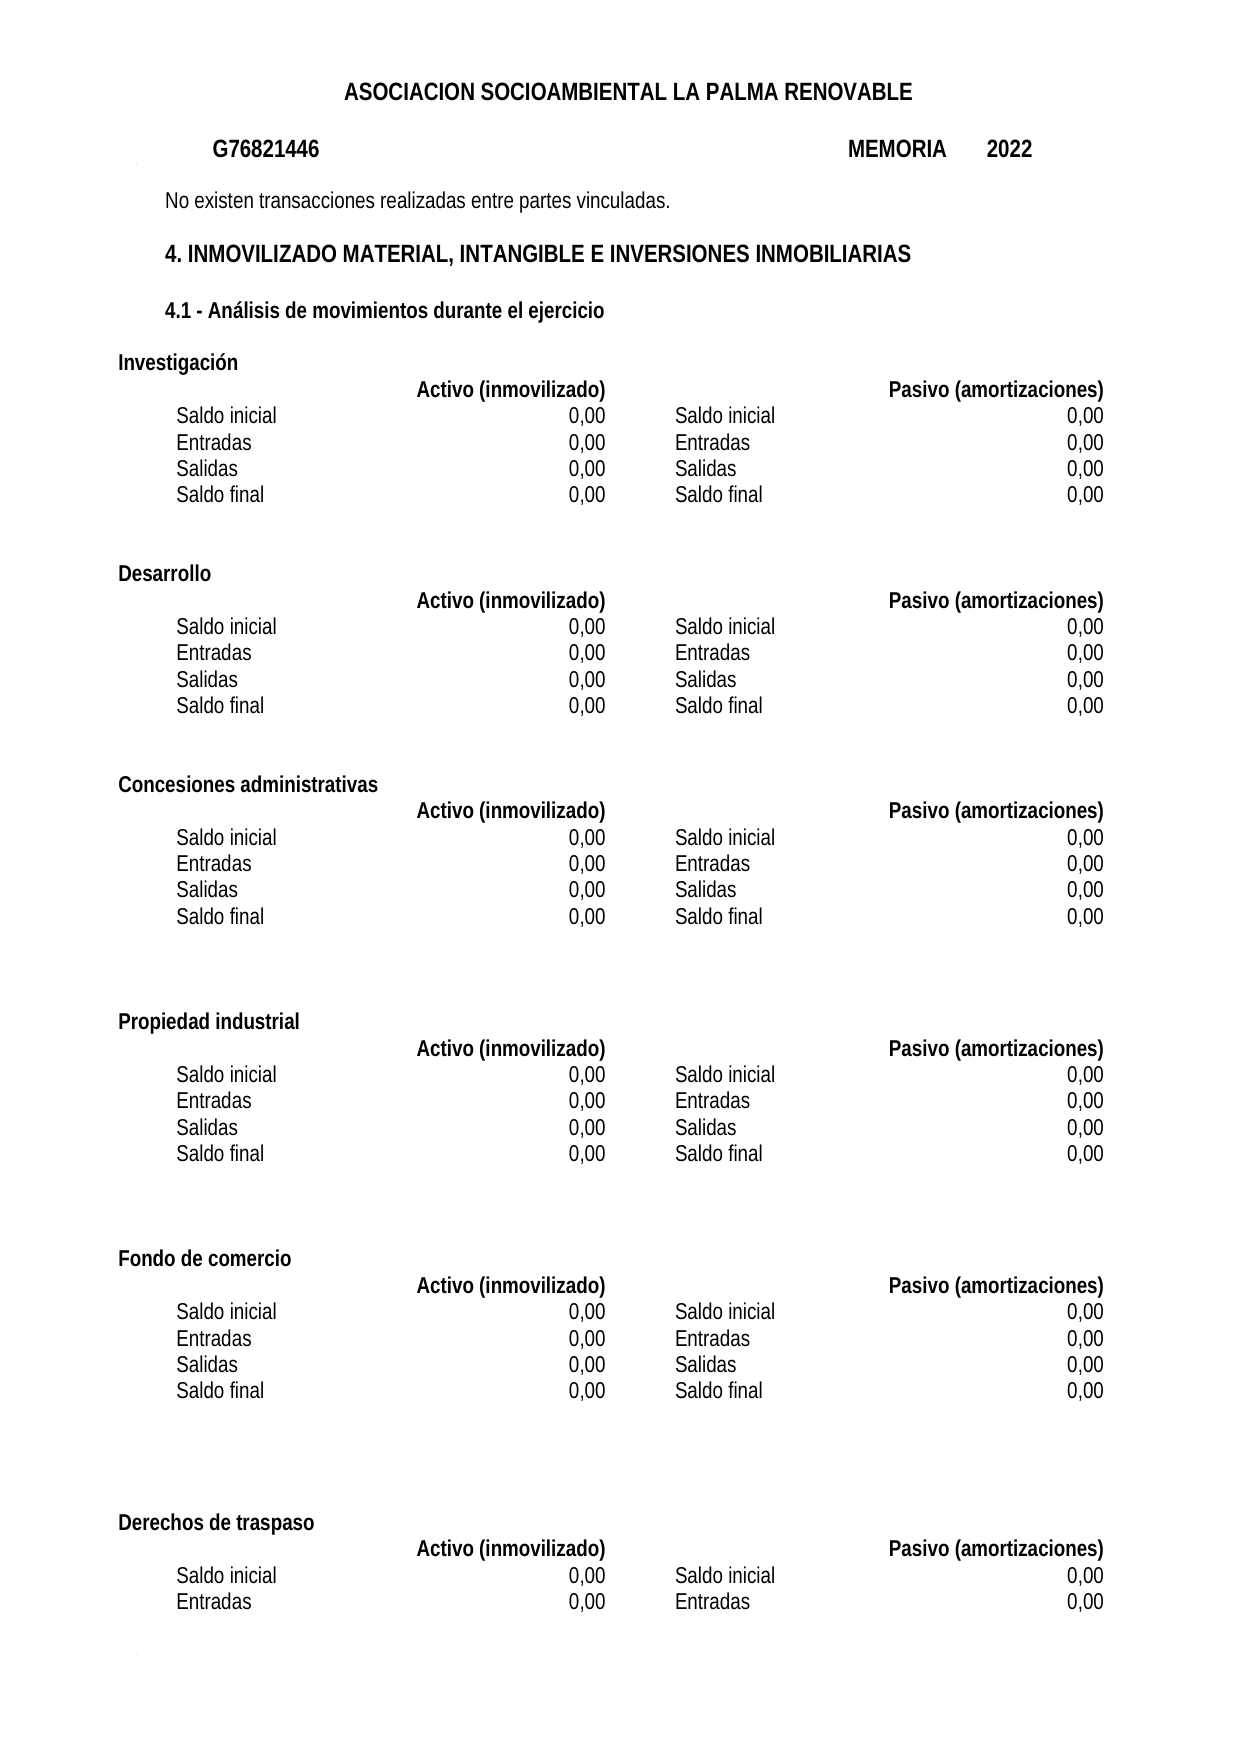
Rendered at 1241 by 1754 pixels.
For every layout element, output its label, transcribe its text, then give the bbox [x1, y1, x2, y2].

text Derechos de traspaso [118, 1509, 1122, 1535]
text No existen transacciones realizadas entre partes vinculadas. [118, 187, 1122, 213]
table_header Activo (inmovilizado) [118, 798, 617, 824]
table_cell Saldo inicial Entradas Salidas Saldo final [118, 1061, 368, 1193]
table_header Pasivo (amortizaciones) [617, 798, 1115, 824]
table_cell 0,00 0,00 0,00 0,00 [368, 1061, 617, 1193]
text Concesiones administrativas [118, 771, 1122, 797]
table_header Pasivo (amortizaciones) [617, 1272, 1115, 1298]
table_cell Saldo inicial Entradas Salidas Saldo final [617, 824, 865, 982]
table_cell Saldo inicial Entradas Salidas Saldo final [617, 1061, 865, 1193]
text Fondo de comercio [118, 1245, 1122, 1272]
table_header Pasivo (amortizaciones) [617, 587, 1115, 613]
table_cell Saldo inicial Entradas Salidas Saldo final [118, 613, 368, 745]
table_cell Saldo inicial Entradas Salidas Saldo final [118, 1298, 368, 1483]
text 4. INMOVILIZADO MATERIAL, INTANGIBLE E INVERSIONES INMOBILIARIAS [118, 239, 1122, 268]
text Investigación [118, 349, 1122, 376]
table_header Pasivo (amortizaciones) [617, 1035, 1115, 1061]
table_cell 0,00 0,00 0,00 0,00 [865, 1298, 1115, 1483]
table_cell Saldo inicial Entradas [617, 1562, 865, 1636]
table_cell 0,00 0,00 0,00 0,00 [368, 824, 617, 982]
table_header Pasivo (amortizaciones) [617, 1535, 1115, 1562]
table_header Activo (inmovilizado) [118, 1535, 617, 1562]
text Propiedad industrial [118, 1008, 1122, 1034]
table_cell Saldo inicial Entradas Salidas Saldo final [118, 824, 368, 982]
table_cell 0,00 0,00 0,00 0,00 [865, 824, 1115, 982]
table_cell 0,00 0,00 0,00 0,00 [368, 402, 617, 534]
table_cell Saldo inicial Entradas [118, 1562, 368, 1636]
table_cell Saldo inicial Entradas Salidas Saldo final [617, 613, 865, 745]
text Desarrollo [118, 560, 1122, 587]
table_cell Saldo inicial Entradas Salidas Saldo final [617, 402, 867, 534]
table_cell 0,00 0,00 0,00 0,00 [368, 613, 617, 745]
table_cell Saldo inicial Entradas Salidas Saldo final [118, 402, 368, 534]
table_header Activo (inmovilizado) [118, 587, 617, 613]
table_header Activo (inmovilizado) [118, 376, 617, 402]
table_cell 0,00 0,00 [368, 1562, 617, 1636]
table_header Activo (inmovilizado) [118, 1035, 617, 1061]
table_header Pasivo (amortizaciones) [617, 376, 1115, 402]
table_cell 0,00 0,00 0,00 0,00 [865, 613, 1115, 745]
table_header Activo (inmovilizado) [118, 1272, 617, 1298]
table_cell 0,00 0,00 0,00 0,00 [867, 402, 1115, 534]
table_cell 0,00 0,00 0,00 0,00 [865, 1061, 1115, 1193]
text 4.1 - Análisis de movimientos durante el ejercicio [118, 297, 1122, 323]
table_cell 0,00 0,00 0,00 0,00 [368, 1298, 617, 1483]
table_cell 0,00 0,00 [865, 1562, 1115, 1636]
table_cell Saldo inicial Entradas Salidas Saldo final [617, 1298, 865, 1483]
